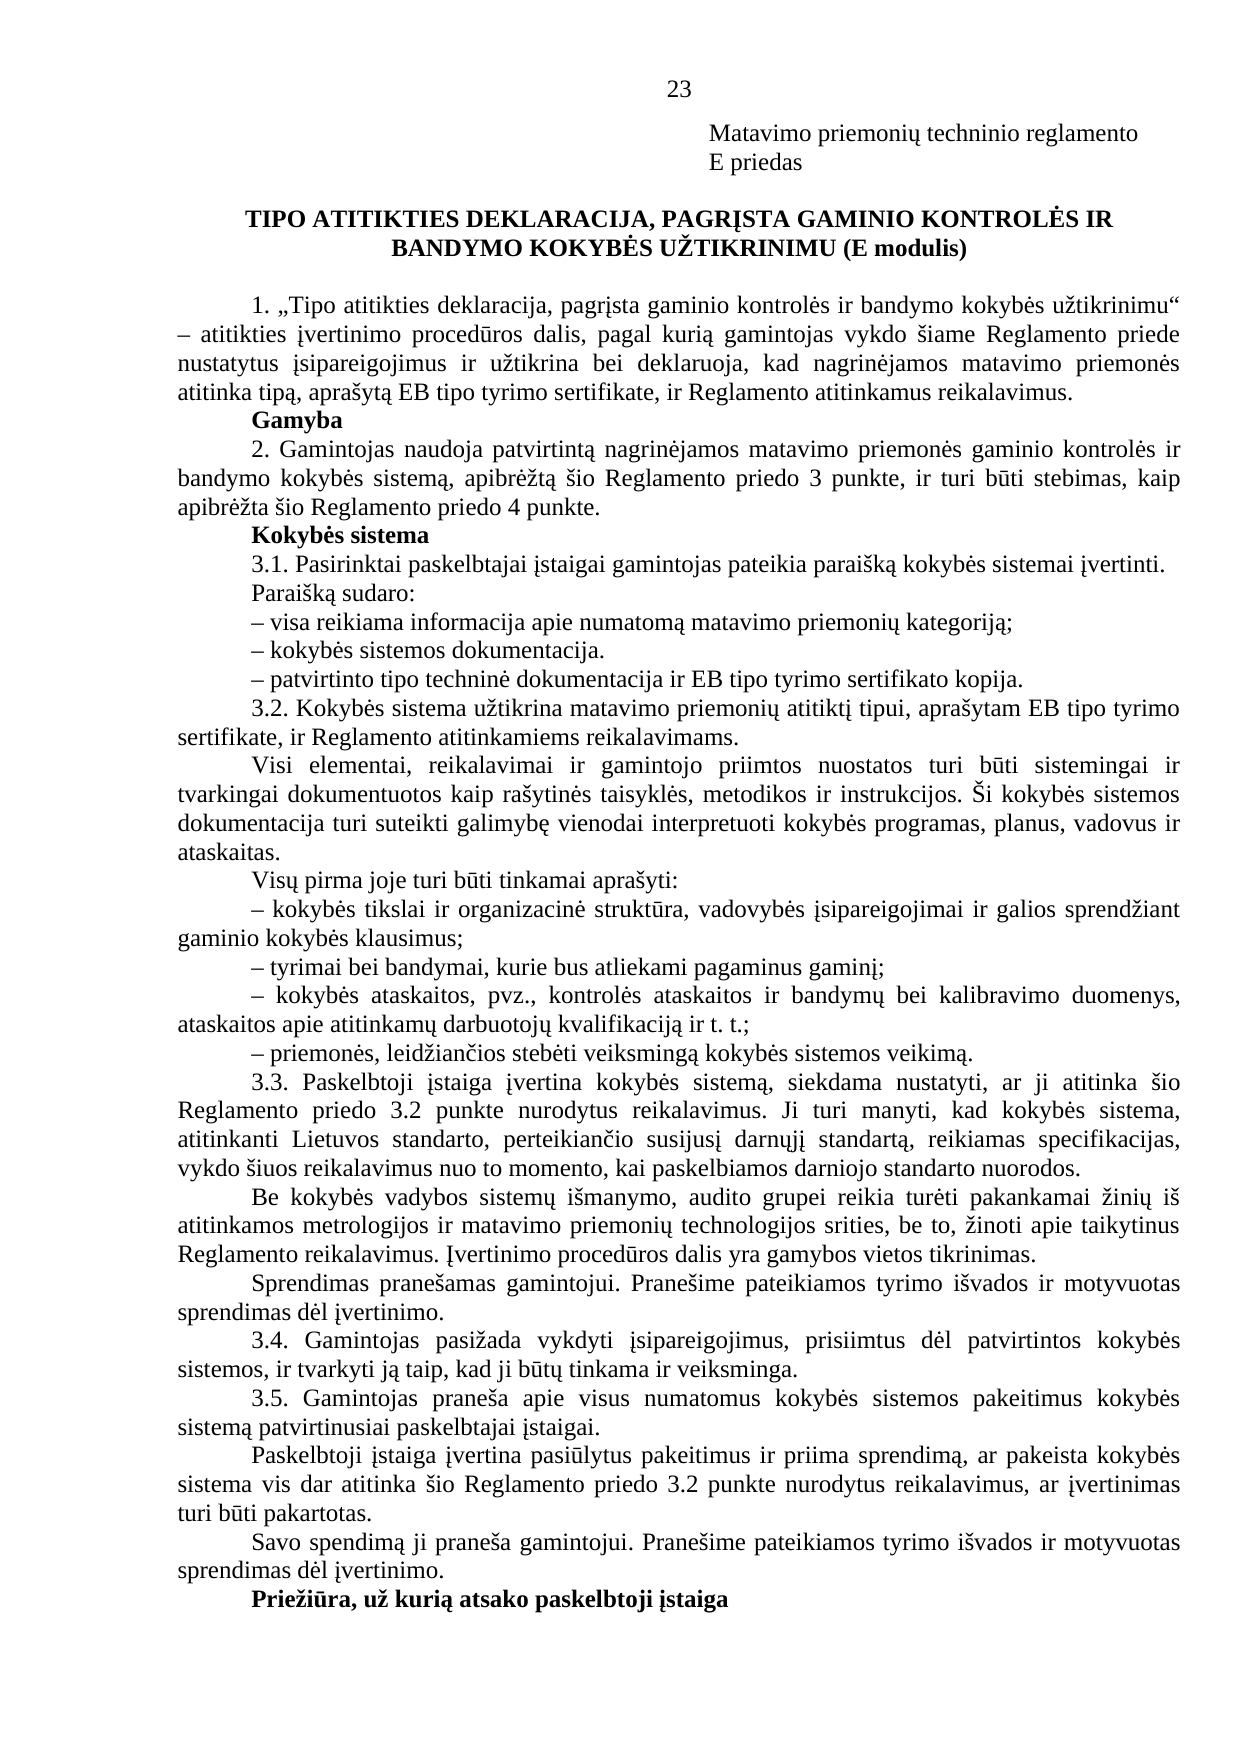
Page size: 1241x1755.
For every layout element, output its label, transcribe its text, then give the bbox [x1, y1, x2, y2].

text Be kokybės vadybos sistemų išmanymo, audito grupei reikia turėti pakankamai žinių iš atitinkamos metrologijos ir matavimo priemonių technologijos srities, be to, žinoti apie taikytinus Reglamento reikalavimus. Įvertinimo procedūros dalis yra gamybos vietos tikrinimas. [177, 1182, 1181, 1268]
text – tyrimai bei bandymai, kurie bus atliekami pagaminus gaminį; [177, 952, 1181, 981]
text – priemonės, leidžiančios stebėti veiksmingą kokybės sistemos veikimą. [177, 1038, 1181, 1067]
text 3.1. Pasirinktai paskelbtajai įstaigai gamintojas pateikia paraišką kokybės sistemai įvertinti. [177, 549, 1181, 578]
text – kokybės sistemos dokumentacija. [177, 636, 1181, 664]
text Kokybės sistema [177, 521, 1181, 549]
text Priežiūra, už kurią atsako paskelbtoji įstaiga [177, 1584, 1181, 1613]
text Visų pirma joje turi būti tinkamai aprašyti: [177, 866, 1181, 894]
text 3.3. Paskelbtoji įstaiga įvertina kokybės sistemą, siekdama nustatyti, ar ji atitinka šio Reglamento priedo 3.2 punkte nurodytus reikalavimus. Ji turi manyti, kad kokybės sistema, atitinkanti Lietuvos standarto, perteikiančio susijusį darnųjį standartą, reikiamas specifikacijas, vykdo šiuos reikalavimus nuo to momento, kai paskelbiamos darniojo standarto nuorodos. [177, 1067, 1181, 1182]
text Visi elementai, reikalavimai ir gamintojo priimtos nuostatos turi būti sistemingai ir tvarkingai dokumentuotos kaip rašytinės taisyklės, metodikos ir instrukcijos. Ši kokybės sistemos dokumentacija turi suteikti galimybę vienodai interpretuoti kokybės programas, planus, vadovus ir ataskaitas. [177, 751, 1181, 866]
text 3.4. Gamintojas pasižada vykdyti įsipareigojimus, prisiimtus dėl patvirtintos kokybės sistemos, ir tvarkyti ją taip, kad ji būtų tinkama ir veiksminga. [177, 1326, 1181, 1383]
text – visa reikiama informacija apie numatomą matavimo priemonių kategoriją; [177, 607, 1181, 636]
text TIPO ATITIKTIES DEKLARACIJA, PAGRĮSTA GAMINIO KONTROLĖS IR BANDYMO KOKYBĖS UŽTIKRINIMU (E modulis) [177, 204, 1181, 262]
text 2. Gamintojas naudoja patvirtintą nagrinėjamos matavimo priemonės gaminio kontrolės ir bandymo kokybės sistemą, apibrėžtą šio Reglamento priedo 3 punkte, ir turi būti stebimas, kaip apibrėžta šio Reglamento priedo 4 punkte. [177, 434, 1181, 521]
text Paskelbtoji įstaiga įvertina pasiūlytus pakeitimus ir priima sprendimą, ar pakeista kokybės sistema vis dar atitinka šio Reglamento priedo 3.2 punkte nurodytus reikalavimus, ar įvertinimas turi būti pakartotas. [177, 1441, 1181, 1527]
text Sprendimas pranešamas gamintojui. Pranešime pateikiamos tyrimo išvados ir motyvuotas sprendimas dėl įvertinimo. [177, 1268, 1181, 1326]
text 3.2. Kokybės sistema užtikrina matavimo priemonių atitiktį tipui, aprašytam EB tipo tyrimo sertifikate, ir Reglamento atitinkamiems reikalavimams. [177, 693, 1181, 751]
text 3.5. Gamintojas praneša apie visus numatomus kokybės sistemos pakeitimus kokybės sistemą patvirtinusiai paskelbtajai įstaigai. [177, 1383, 1181, 1441]
text Paraišką sudaro: [177, 578, 1181, 607]
text Gamyba [177, 406, 1181, 434]
text Matavimo priemonių techninio reglamento [702, 118, 1181, 147]
text – kokybės ataskaitos, pvz., kontrolės ataskaitos ir bandymų bei kalibravimo duomenys, ataskaitos apie atitinkamų darbuotojų kvalifikaciją ir t. t.; [177, 981, 1181, 1038]
text – patvirtinto tipo techninė dokumentacija ir EB tipo tyrimo sertifikato kopija. [177, 664, 1181, 693]
text E priedas [177, 147, 1181, 176]
text 1. „Tipo atitikties deklaracija, pagrįsta gaminio kontrolės ir bandymo kokybės užtikrinimu“ – atitikties įvertinimo procedūros dalis, pagal kurią gamintojas vykdo šiame Reglamento priede nustatytus įsipareigojimus ir užtikrina bei deklaruoja, kad nagrinėjamos matavimo priemonės atitinka tipą, aprašytą EB tipo tyrimo sertifikate, ir Reglamento atitinkamus reikalavimus. [177, 291, 1181, 406]
text – kokybės tikslai ir organizacinė struktūra, vadovybės įsipareigojimai ir galios sprendžiant gaminio kokybės klausimus; [177, 894, 1181, 952]
text Savo spendimą ji praneša gamintojui. Pranešime pateikiamos tyrimo išvados ir motyvuotas sprendimas dėl įvertinimo. [177, 1527, 1181, 1584]
